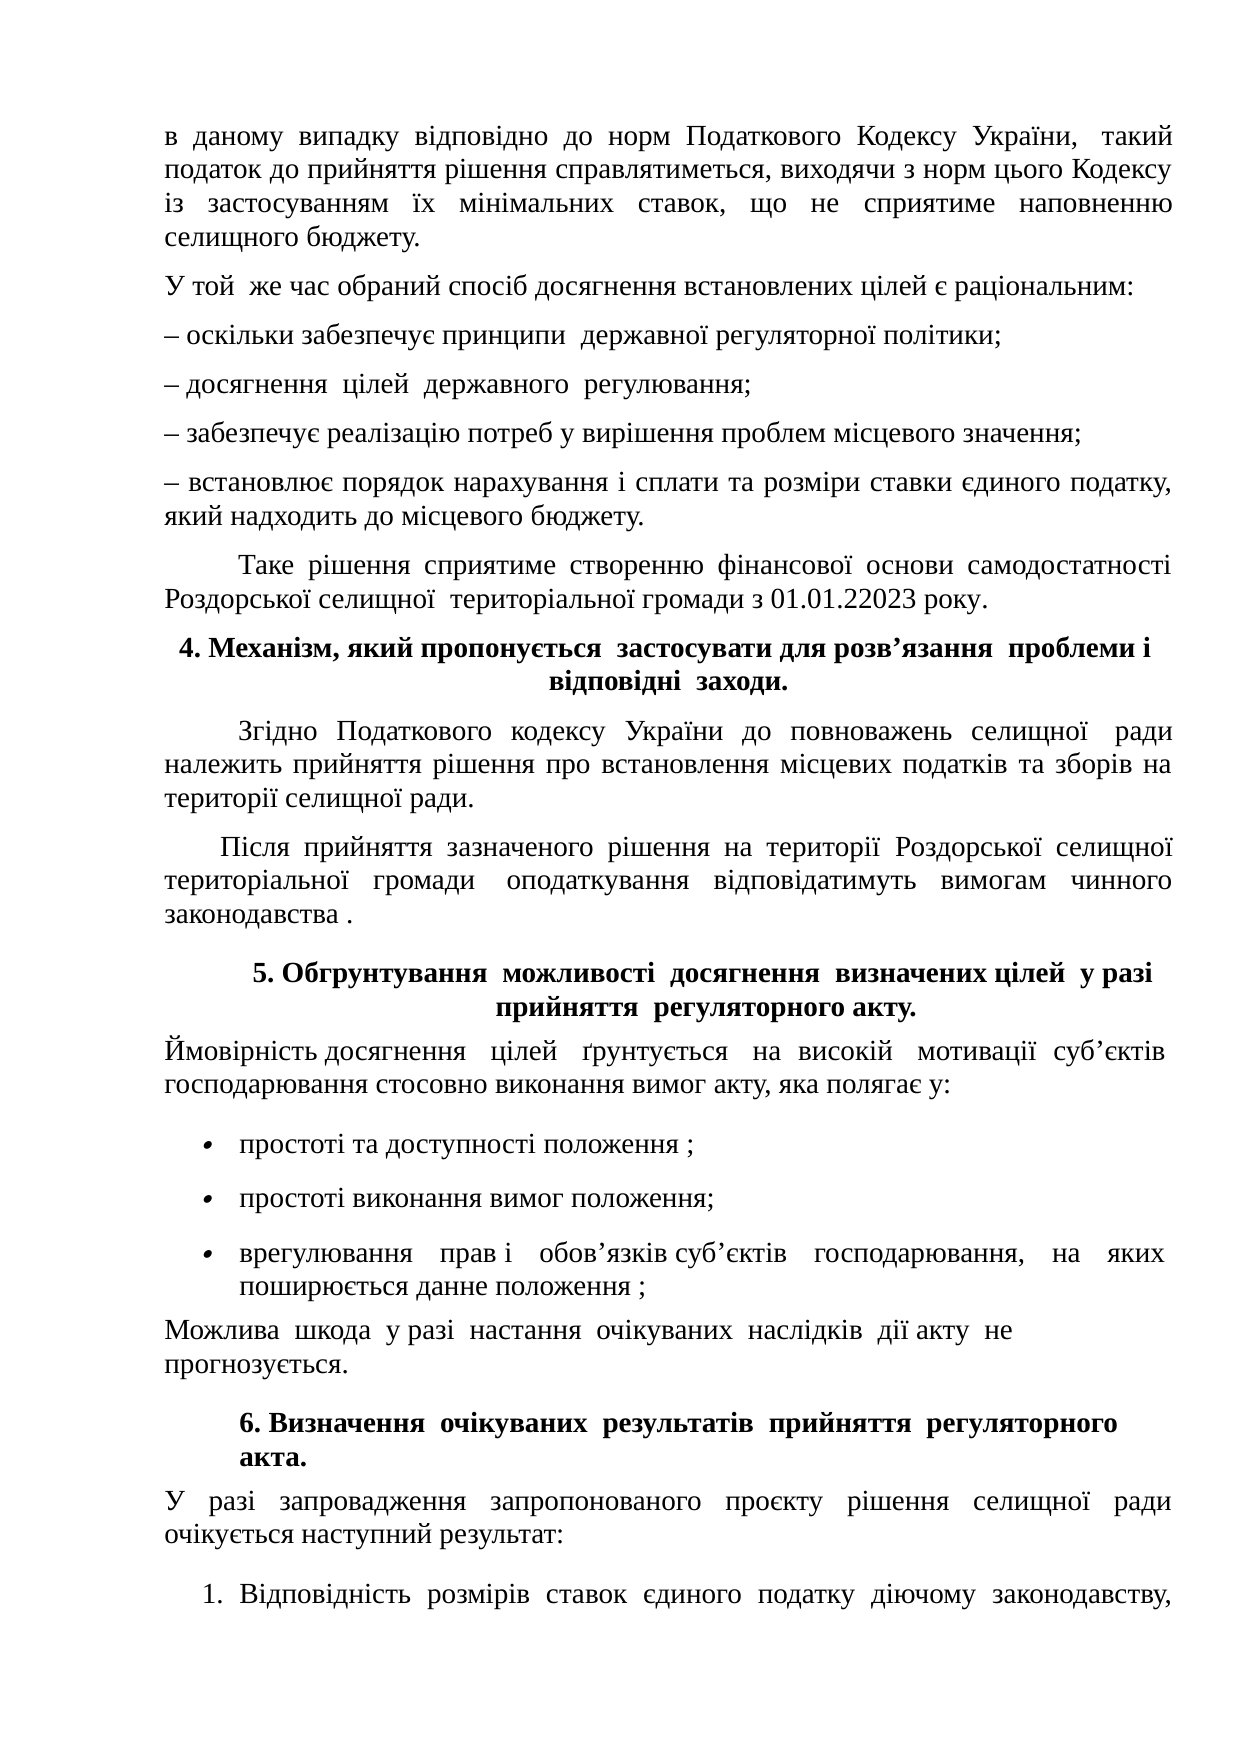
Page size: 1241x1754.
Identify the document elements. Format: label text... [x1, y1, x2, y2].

list 5. Обгрунтування можливості досягнення визначених цілей у разі прийняття регуляторного акту. [202, 956, 1173, 1023]
text – оскільки забезпечує принципи державної регуляторної політики; [164, 317, 1173, 351]
list Відповідність розмірів ставок єдиного податку діючому законодавству, [202, 1576, 1173, 1610]
text У разі запровадження запропонованого проєкту рішення селищної ради очікується наступний результат: [164, 1483, 1173, 1550]
list 6. Визначення очікуваних результатів прийняття регуляторного акта. [202, 1406, 1173, 1473]
text – досягнення цілей державного регулювання; [164, 366, 1173, 400]
text в даному випадку відповідно до норм Податкового Кодексу України, такий податок до прийняття рішення справлятиметься, виходячи з норм цього Кодексу із застосуванням їх мінімальних ставок, що не сприятиме наповненню селищного бюджету. [164, 118, 1173, 252]
text Ймовірність досягнення цілей ґрунтується на високій мотивації суб’єктів господарювання стосовно виконання вимог акту, яка полягає у: [164, 1033, 1173, 1100]
text 4. Механізм, який пропонується застосувати для розв’язання проблеми і відповідні заходи. [164, 630, 1173, 697]
list простоті та доступності положення ; [202, 1126, 1173, 1160]
text У той же час обраний спосіб досягнення встановлених цілей є раціональним: [164, 268, 1173, 301]
text Згідно Податкового кодексу України до повноважень селищної ради належить прийняття рішення про встановлення місцевих податків та зборів на території селищної ради. [164, 713, 1173, 813]
list врегулювання прав і обов’язків суб’єктів господарювання, на яких поширюється данне положення ; [202, 1235, 1173, 1302]
text – встановлює порядок нарахування і сплати та розміри ставки єдиного податку, який надходить до місцевого бюджету. [164, 464, 1173, 532]
text Можлива шкода у разі настання очікуваних наслідків дії акту не прогнозується. [164, 1312, 1173, 1379]
text – забезпечує реалізацію потреб у вирішення проблем місцевого значення; [164, 415, 1173, 449]
text Після прийняття зазначеного рішення на території Роздорської селищної територіальної громади оподаткування відповідатимуть вимогам чинного законодавства . [164, 829, 1173, 929]
text Таке рішення сприятиме створенню фінансової основи самодостатності Роздорської селищної територіальної громади з 01.01.22023 року. [164, 547, 1173, 614]
list простоті виконання вимог положення; [202, 1181, 1173, 1214]
